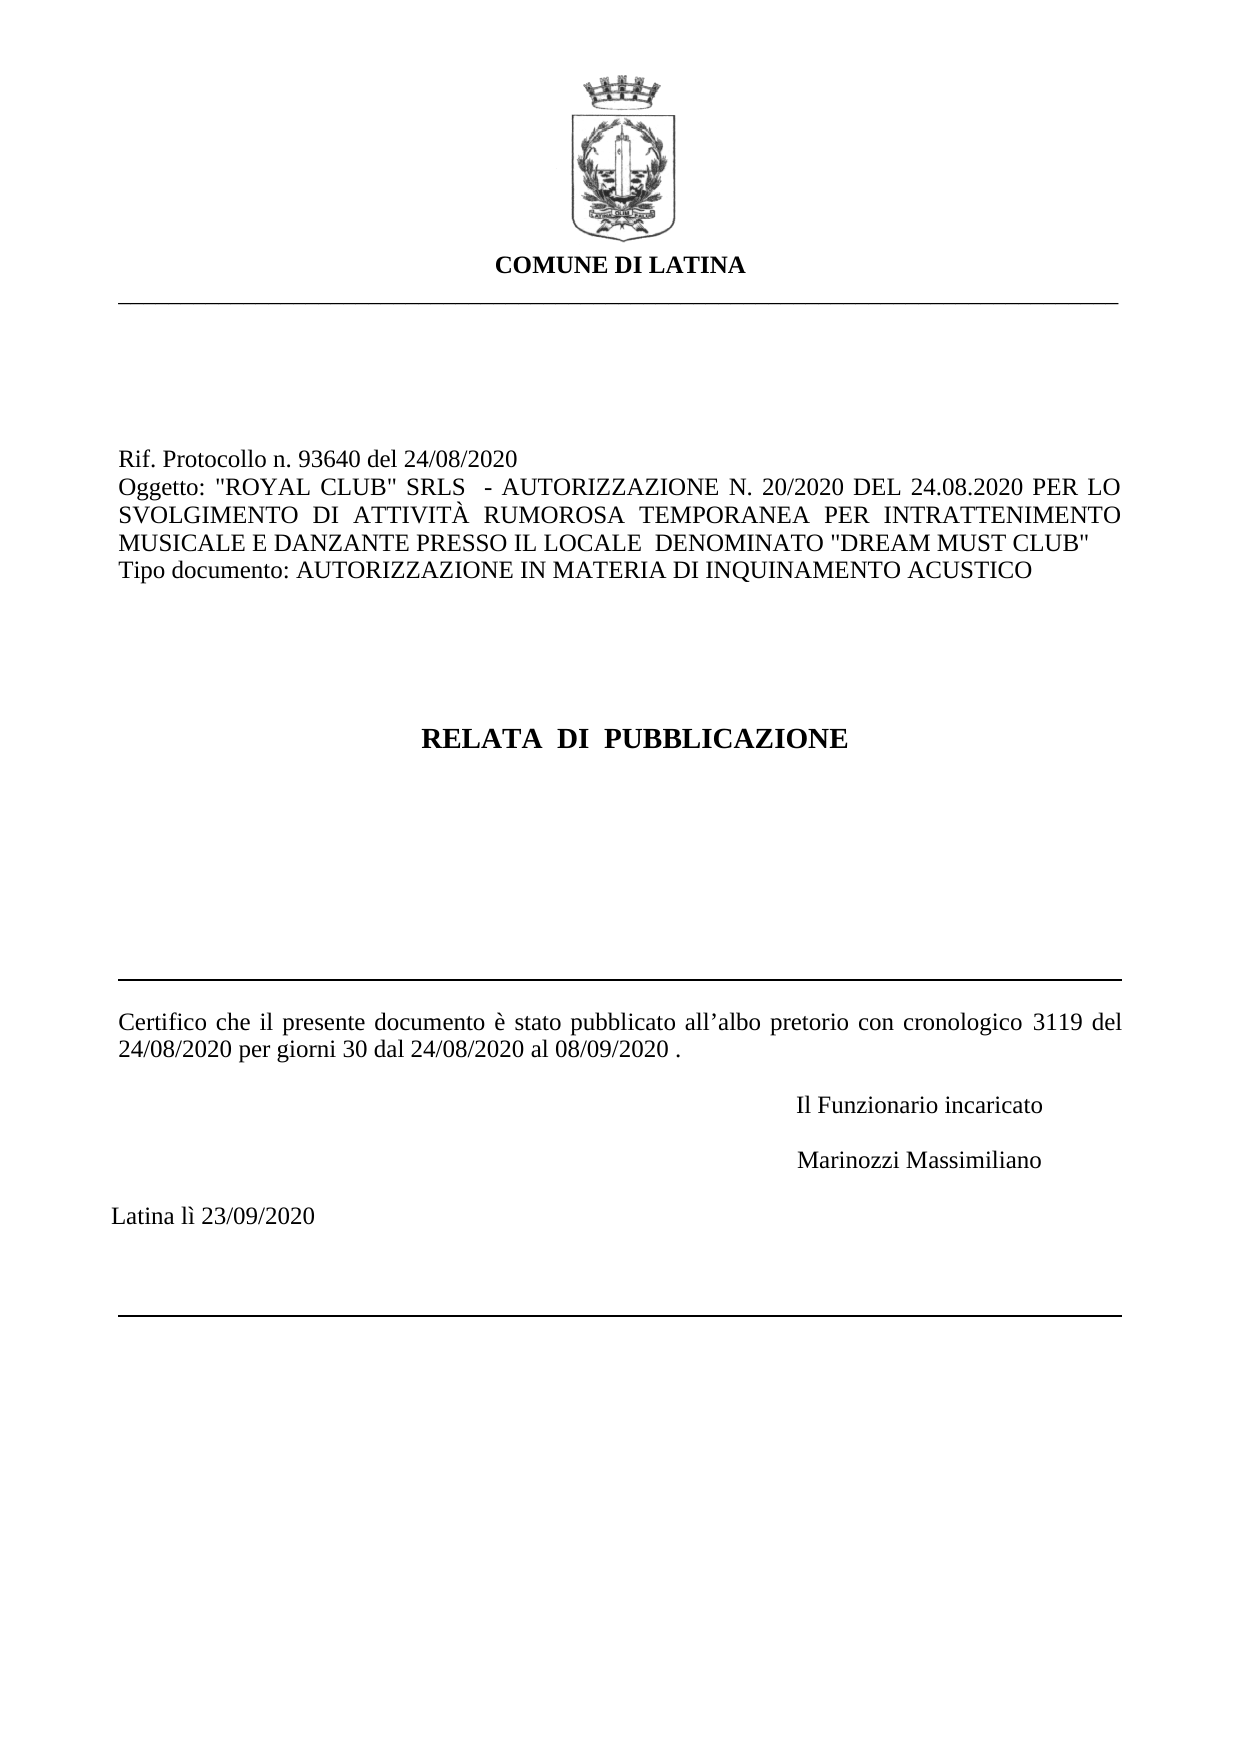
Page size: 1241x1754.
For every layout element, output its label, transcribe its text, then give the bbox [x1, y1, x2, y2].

text Rif. Protocollo n. 93640 del 24/08/2020 [118, 446, 1122, 473]
table_cell [709, 1202, 1129, 1229]
table_cell [111, 1119, 591, 1146]
table_cell [111, 1174, 591, 1202]
text Tipo documento: AUTORIZZAZIONE IN MATERIA DI INQUINAMENTO ACUSTICO [118, 556, 1122, 584]
table_cell [591, 1146, 692, 1174]
text Oggetto: "ROYAL CLUB" SRLS - AUTORIZZAZIONE N. 20/2020 DEL 24.08.2020 PER LO SVOLGIMENTO DI ATTIVITÀ RUMOROSA TEMPORANEA PER INTRATTENIMENTO MUSICALE E DANZANTE PRESSO IL LOCALE DENOMINATO "DREAM MUST CLUB" [118, 473, 1122, 556]
table_cell [692, 1174, 709, 1202]
table_cell [709, 1174, 1129, 1202]
table_cell [591, 1202, 692, 1229]
text Certifico che il presente documento è stato pubblicato all’albo pretorio con cronologico 3119 del 24/08/2020 per giorni 30 dal 24/08/2020 al 08/09/2020 . [118, 1008, 1122, 1063]
table_cell Latina lì 23/09/2020 [111, 1202, 591, 1229]
table_header [692, 1091, 709, 1119]
table_header [591, 1091, 692, 1119]
table_cell [692, 1146, 709, 1174]
table_cell [709, 1119, 1129, 1146]
table_cell [692, 1119, 709, 1146]
subtitle RELATA DI PUBBLICAZIONE [118, 723, 1122, 755]
table_cell Marinozzi Massimiliano [709, 1146, 1129, 1174]
table_header [111, 1091, 591, 1119]
table_header Il Funzionario incaricato [709, 1091, 1129, 1119]
table_cell [591, 1174, 692, 1202]
table_cell [692, 1202, 709, 1229]
table_cell [591, 1119, 692, 1146]
table_cell [111, 1146, 591, 1174]
picture [556, 75, 685, 252]
